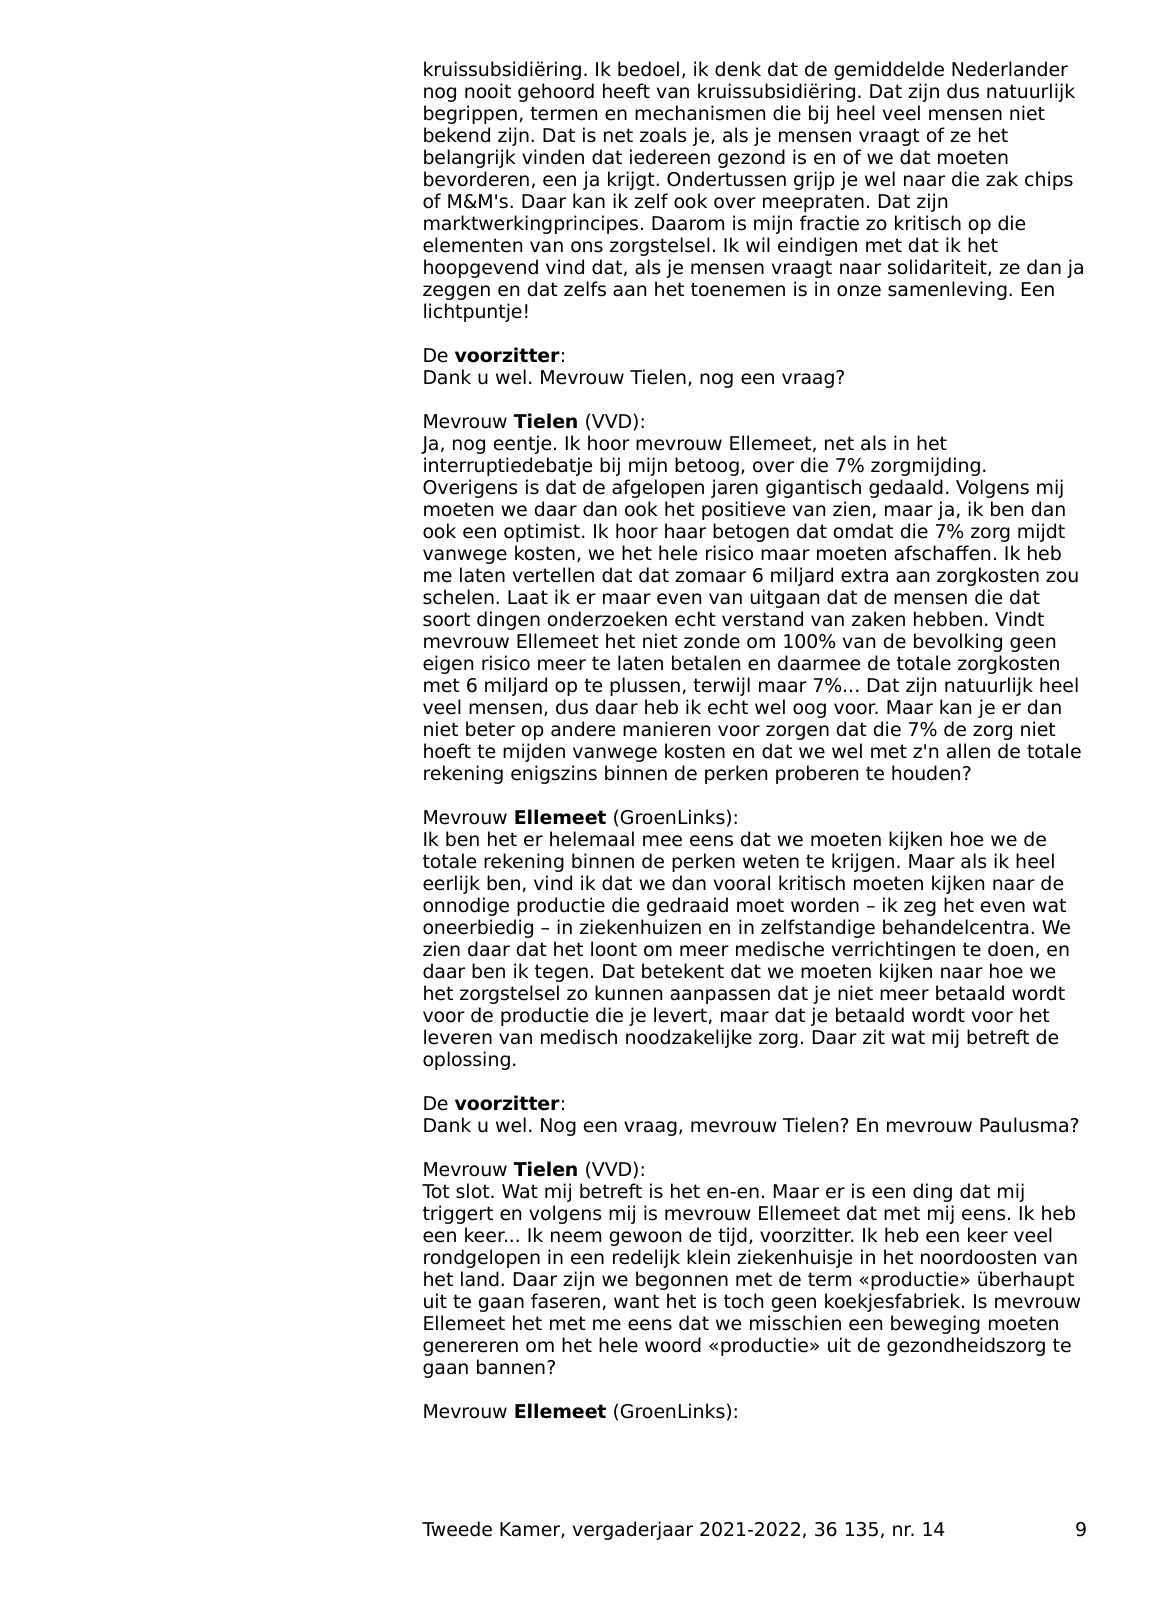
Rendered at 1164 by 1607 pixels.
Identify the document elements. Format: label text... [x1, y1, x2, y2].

text Dank u wel. Mevrouw Tielen, nog een vraag? [422, 367, 1087, 389]
text De voorzitter: [422, 345, 1087, 367]
text Mevrouw Tielen (VVD): [422, 411, 1087, 433]
text Mevrouw Tielen (VVD): [422, 1159, 1087, 1181]
text Tot slot. Wat mij betreft is het en-en. Maar er is een ding dat mij triggert en volgens mij is mevrouw Ellemeet dat met mij eens. Ik heb een keer... Ik neem gewoon de tijd, voorzitter. Ik heb een keer veel rondgelopen in een redelijk klein ziekenhuisje in het noordoosten van het land. Daar zijn we begonnen met de term «productie» überhaupt uit te gaan faseren, want het is toch geen koekjesfabriek. Is mevrouw Ellemeet het met me eens dat we misschien een beweging moeten genereren om het hele woord «productie» uit de gezondheidszorg te gaan bannen? [422, 1181, 1087, 1379]
text Dank u wel. Nog een vraag, mevrouw Tielen? En mevrouw Paulusma? [422, 1115, 1087, 1137]
text Ik ben het er helemaal mee eens dat we moeten kijken hoe we de totale rekening binnen de perken weten te krijgen. Maar als ik heel eerlijk ben, vind ik dat we dan vooral kritisch moeten kijken naar de onnodige productie die gedraaid moet worden – ik zeg het even wat oneerbiedig – in ziekenhuizen en in zelfstandige behandelcentra. We zien daar dat het loont om meer medische verrichtingen te doen, en daar ben ik tegen. Dat betekent dat we moeten kijken naar hoe we het zorgstelsel zo kunnen aanpassen dat je niet meer betaald wordt voor de productie die je levert, maar dat je betaald wordt voor het leveren van medisch noodzakelijke zorg. Daar zit wat mij betreft de oplossing. [422, 829, 1087, 1071]
text kruissubsidiëring. Ik bedoel, ik denk dat de gemiddelde Nederlander nog nooit gehoord heeft van kruissubsidiëring. Dat zijn dus natuurlijk begrippen, termen en mechanismen die bij heel veel mensen niet bekend zijn. Dat is net zoals je, als je mensen vraagt of ze het belangrijk vinden dat iedereen gezond is en of we dat moeten bevorderen, een ja krijgt. Ondertussen grijp je wel naar die zak chips of M&M's. Daar kan ik zelf ook over meepraten. Dat zijn marktwerkingprincipes. Daarom is mijn fractie zo kritisch op die elementen van ons zorgstelsel. Ik wil eindigen met dat ik het hoopgevend vind dat, als je mensen vraagt naar solidariteit, ze dan ja zeggen en dat zelfs aan het toenemen is in onze samenleving. Een lichtpuntje! [422, 59, 1087, 323]
text De voorzitter: [422, 1093, 1087, 1115]
text Ja, nog eentje. Ik hoor mevrouw Ellemeet, net als in het interruptiedebatje bij mijn betoog, over die 7% zorgmijding. Overigens is dat de afgelopen jaren gigantisch gedaald. Volgens mij moeten we daar dan ook het positieve van zien, maar ja, ik ben dan ook een optimist. Ik hoor haar betogen dat omdat die 7% zorg mijdt vanwege kosten, we het hele risico maar moeten afschaffen. Ik heb me laten vertellen dat dat zomaar 6 miljard extra aan zorgkosten zou schelen. Laat ik er maar even van uitgaan dat de mensen die dat soort dingen onderzoeken echt verstand van zaken hebben. Vindt mevrouw Ellemeet het niet zonde om 100% van de bevolking geen eigen risico meer te laten betalen en daarmee de totale zorgkosten met 6 miljard op te plussen, terwijl maar 7%... Dat zijn natuurlijk heel veel mensen, dus daar heb ik echt wel oog voor. Maar kan je er dan niet beter op andere manieren voor zorgen dat die 7% de zorg niet hoeft te mijden vanwege kosten en dat we wel met z'n allen de totale rekening enigszins binnen de perken proberen te houden? [422, 433, 1087, 785]
text Mevrouw Ellemeet (GroenLinks): [422, 807, 1087, 829]
text Mevrouw Ellemeet (GroenLinks): [422, 1401, 1087, 1423]
